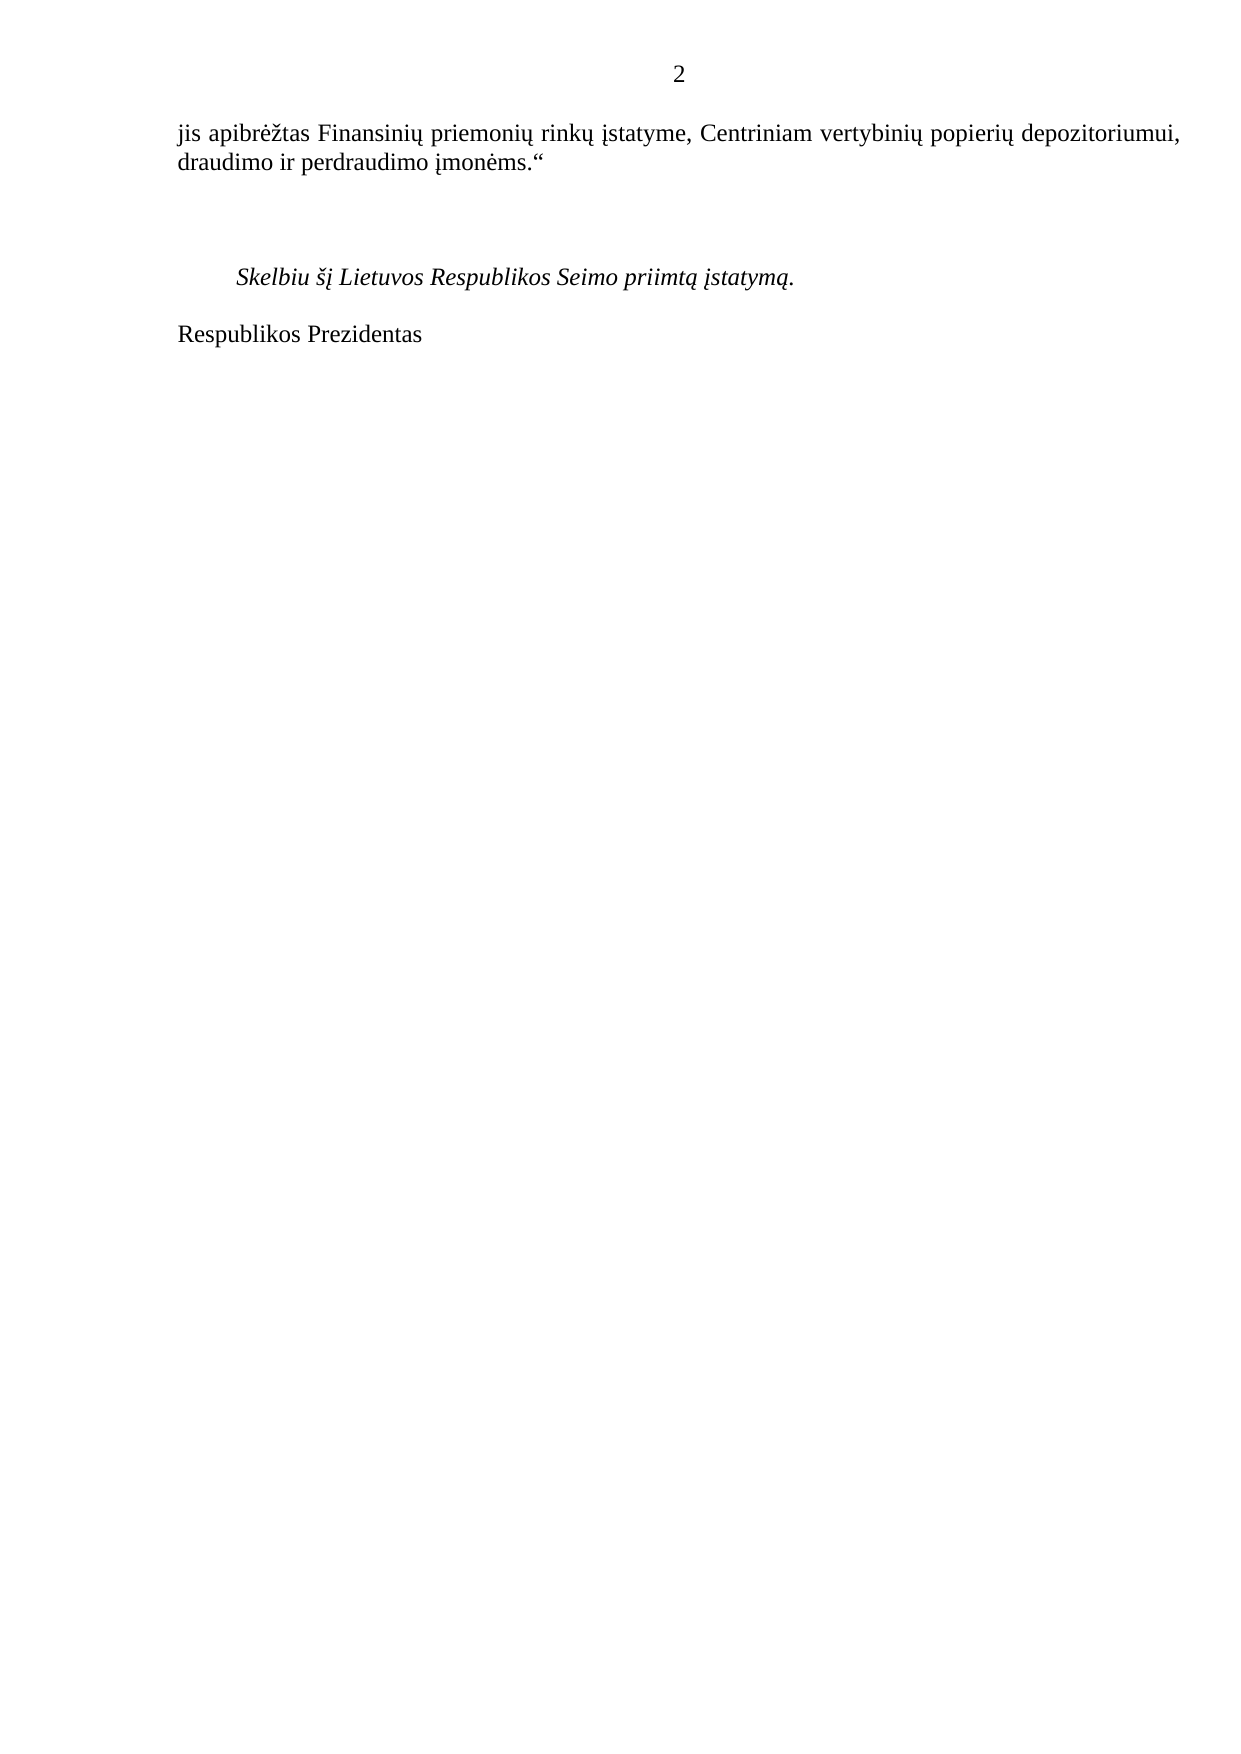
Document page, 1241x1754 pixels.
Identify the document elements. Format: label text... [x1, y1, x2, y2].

text Skelbiu šį Lietuvos Respublikos Seimo priimtą įstatymą. [177, 262, 1181, 291]
text jis apibrėžtas Finansinių priemonių rinkų įstatyme, Centriniam vertybinių popierių depozitoriumui, draudimo ir perdraudimo įmonėms.“ [177, 118, 1181, 176]
text Respublikos Prezidentas [177, 319, 1181, 348]
